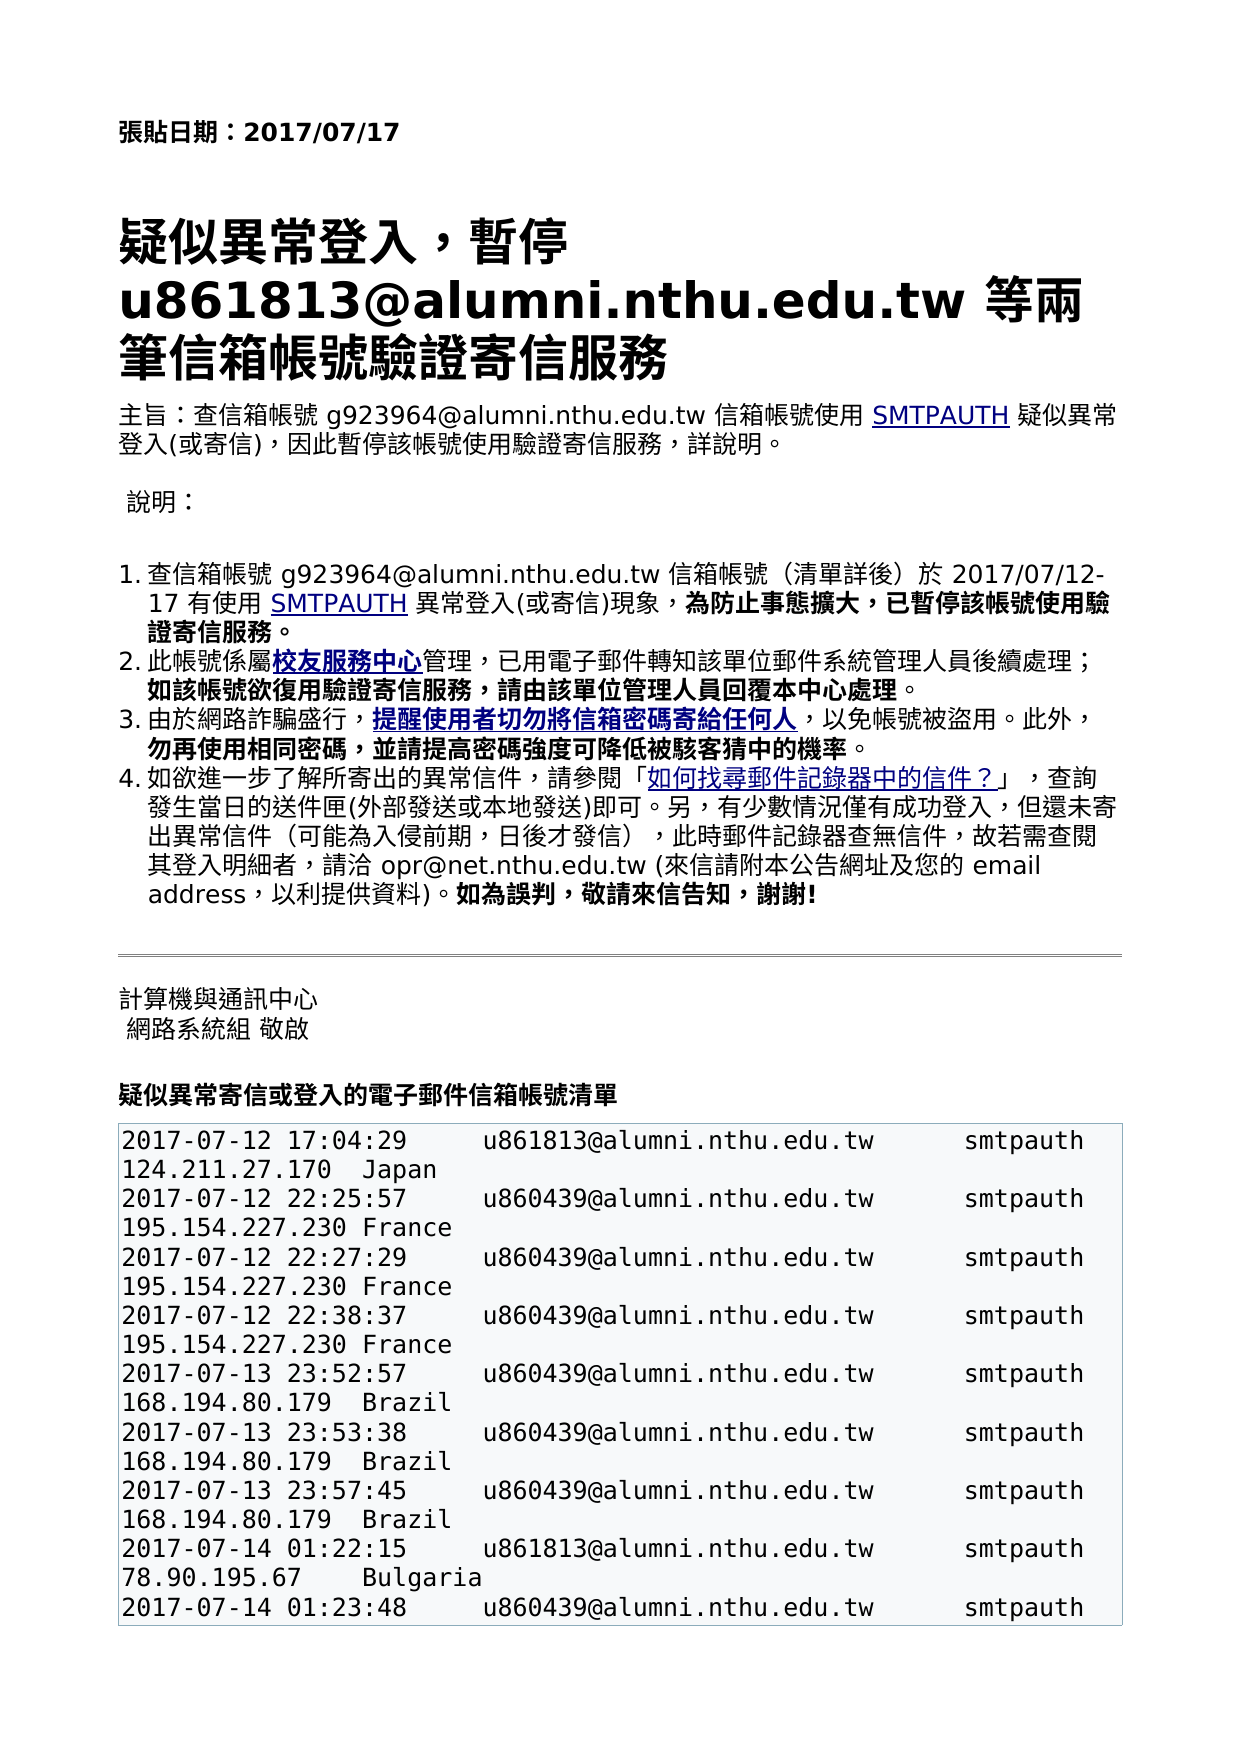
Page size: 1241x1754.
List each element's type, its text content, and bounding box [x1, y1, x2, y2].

list 如欲進一步了解所寄出的異常信件，請參閱「如何找尋郵件記錄器中的信件？」，查詢發生當日的送件匣(外部發送或本地發送)即可。另，有少數情況僅有成功登入，但還未寄出異常信件（可能為入侵前期，日後才發信），此時郵件記錄器查無信件，故若需查閱其登入明細者，請洽 opr@net.nthu.edu.tw (來信請附本公告網址及您的 email address，以利提供資料)。如為誤判，敬請來信告知，謝謝! [118, 764, 1122, 910]
text 2017-07-12 17:04:29 u861813@alumni.nthu.edu.tw smtpauth 124.211.27.170 Japan 2017-07-12 22:25:57 u860439@alumni.nthu.edu.tw smtpauth 195.154.227.230 France 2017-07-12 22:27:29 u860439@alumni.nthu.edu.tw smtpauth 195.154.227.230 France 2017-07-12 22:38:37 u860439@alumni.nthu.edu.tw smtpauth 195.154.227.230 France 2017-07-13 23:52:57 u860439@alumni.nthu.edu.tw smtpauth 168.194.80.179 Brazil 2017-07-13 23:53:38 u860439@alumni.nthu.edu.tw smtpauth 168.194.80.179 Brazil 2017-07-13 23:57:45 u860439@alumni.nthu.edu.tw smtpauth 168.194.80.179 Brazil 2017-07-14 01:22:15 u861813@alumni.nthu.edu.tw smtpauth 78.90.195.67 Bulgaria 2017-07-14 01:23:48 u860439@alumni.nthu.edu.tw smtpauth [119, 1124, 1122, 1625]
list 由於網路詐騙盛行，提醒使用者切勿將信箱密碼寄給任何人，以免帳號被盜用。此外，勿再使用相同密碼，並請提高密碼強度可降低被駭客猜中的機率。 [118, 706, 1122, 764]
text 張貼日期：2017/07/17 [118, 118, 1122, 176]
list 此帳號係屬校友服務中心管理，已用電子郵件轉知該單位郵件系統管理人員後續處理；如該帳號欲復用驗證寄信服務，請由該單位管理人員回覆本中心處理。 [118, 647, 1122, 706]
text 主旨：查信箱帳號 g923964@alumni.nthu.edu.tw 信箱帳號使用 SMTPAUTH 疑似異常登入(或寄信)，因此暫停該帳號使用驗證寄信服務，詳說明。 說明： [118, 401, 1122, 518]
subtitle 疑似異常登入，暫停 u861813@alumni.nthu.edu.tw 等兩筆信箱帳號驗證寄信服務 [118, 214, 1122, 389]
subtitle 疑似異常寄信或登入的電子郵件信箱帳號清單 [118, 1081, 1122, 1111]
list 查信箱帳號 g923964@alumni.nthu.edu.tw 信箱帳號（清單詳後）於 2017/07/12-17 有使用 SMTPAUTH 異常登入(或寄信)現象，為防止事態擴大，已暫停該帳號使用驗證寄信服務。 [118, 560, 1122, 647]
text 計算機與通訊中心 網路系統組 敬啟 [118, 986, 1122, 1044]
